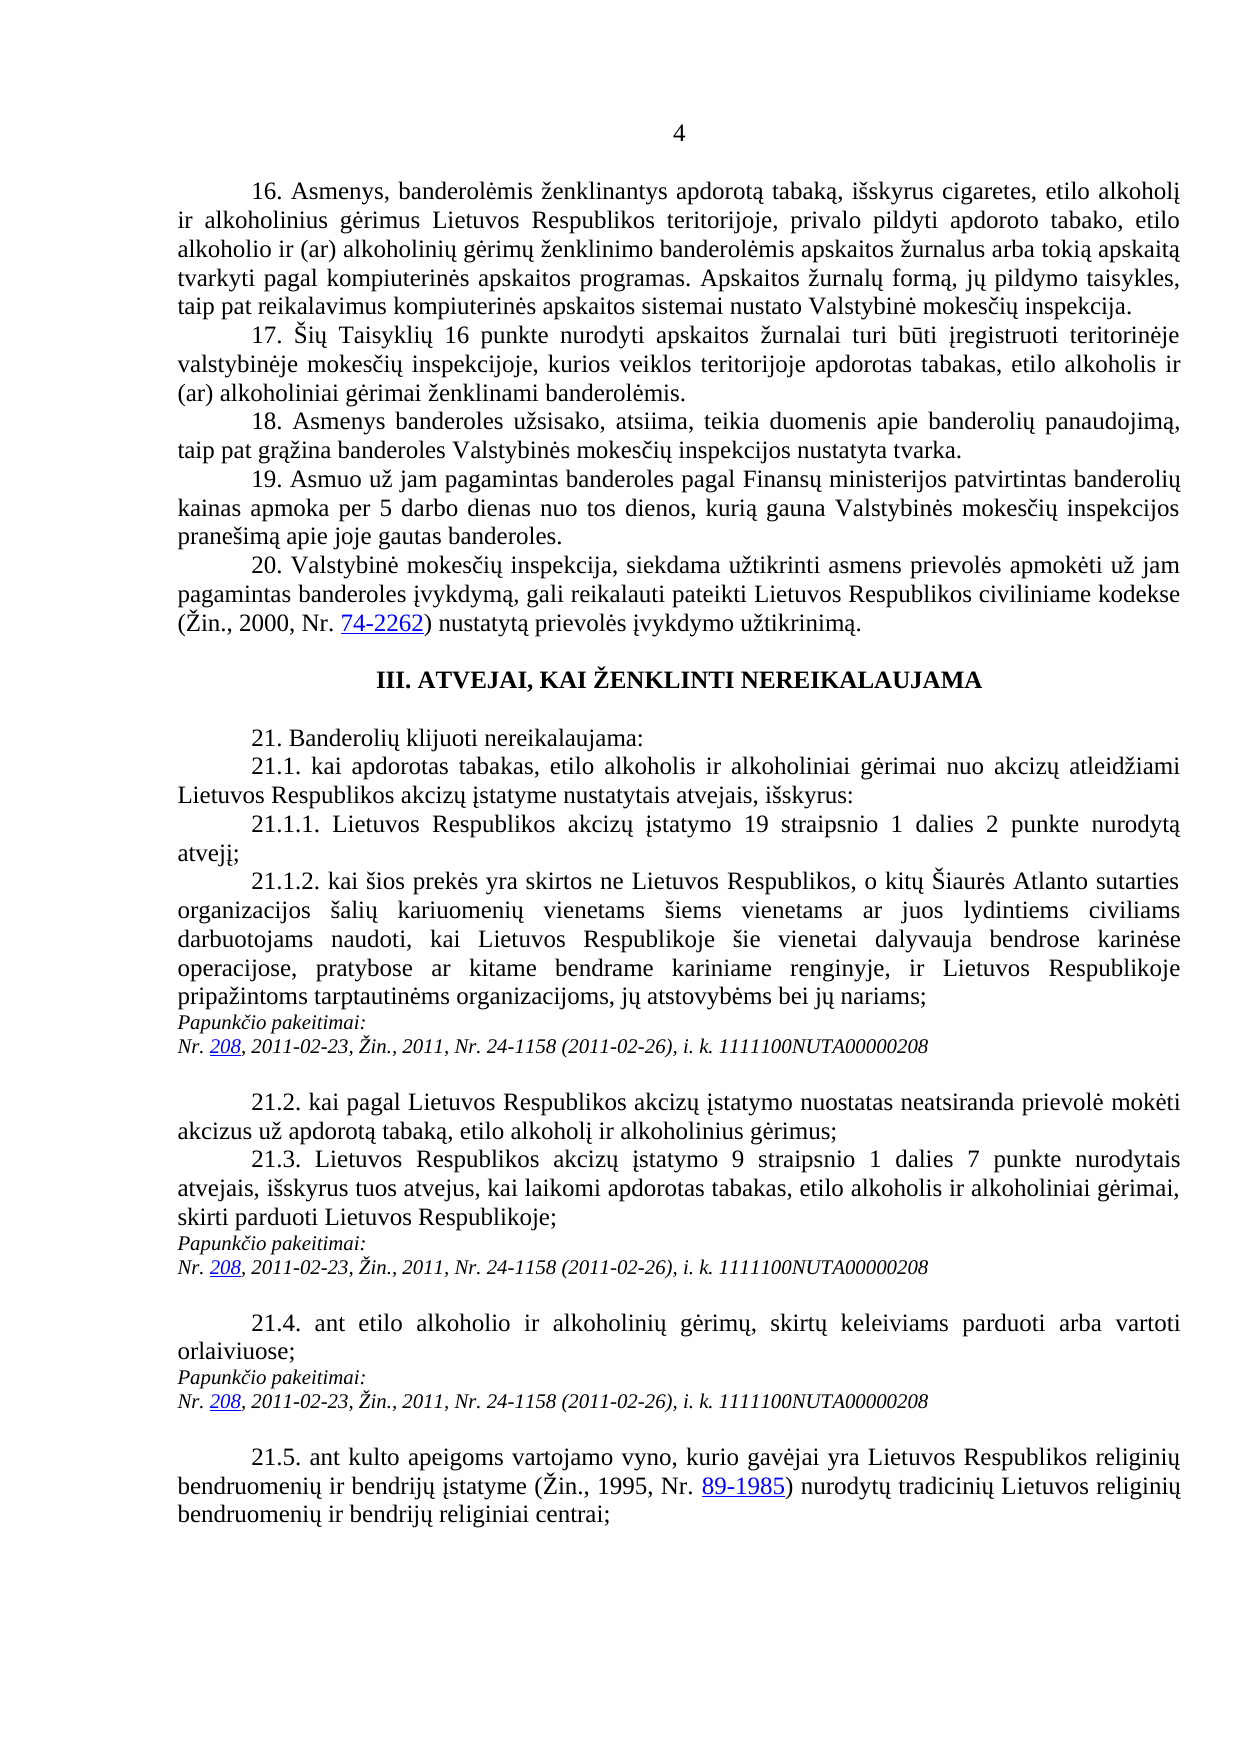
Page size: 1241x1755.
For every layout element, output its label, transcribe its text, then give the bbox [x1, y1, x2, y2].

text 17. Šių Taisyklių 16 punkte nurodyti apskaitos žurnalai turi būti įregistruoti teritorinėje valstybinėje mokesčių inspekcijoje, kurios veiklos teritorijoje apdorotas tabakas, etilo alkoholis ir (ar) alkoholiniai gėrimai ženklinami banderolėmis. [177, 320, 1181, 406]
text III. ATVEJAI, KAI ŽENKLINTI NEREIKALAUJAMA [177, 665, 1181, 694]
text 21.2. kai pagal Lietuvos Respublikos akcizų įstatymo nuostatas neatsiranda prievolė mokėti akcizus už apdorotą tabaką, etilo alkoholį ir alkoholinius gėrimus; [177, 1087, 1181, 1144]
text 19. Asmuo už jam pagamintas banderoles pagal Finansų ministerijos patvirtintas banderolių kainas apmoka per 5 darbo dienas nuo tos dienos, kurią gauna Valstybinės mokesčių inspekcijos pranešimą apie joje gautas banderoles. [177, 464, 1181, 550]
text Nr. 208, 2011-02-23, Žin., 2011, Nr. 24-1158 (2011-02-26), i. k. 1111100NUTA00000208 [177, 1389, 1181, 1413]
text Papunkčio pakeitimai: [177, 1010, 1181, 1034]
text 21.3. Lietuvos Respublikos akcizų įstatymo 9 straipsnio 1 dalies 7 punkte nurodytais atvejais, išskyrus tuos atvejus, kai laikomi apdorotas tabakas, etilo alkoholis ir alkoholiniai gėrimai, skirti parduoti Lietuvos Respublikoje; [177, 1144, 1181, 1231]
text Papunkčio pakeitimai: [177, 1365, 1181, 1389]
text Nr. 208, 2011-02-23, Žin., 2011, Nr. 24-1158 (2011-02-26), i. k. 1111100NUTA00000208 [177, 1255, 1181, 1279]
text 21. Banderolių klijuoti nereikalaujama: [177, 723, 1181, 751]
text 21.5. ant kulto apeigoms vartojamo vyno, kurio gavėjai yra Lietuvos Respublikos religinių bendruomenių ir bendrijų įstatyme (Žin., 1995, Nr. 89-1985) nurodytų tradicinių Lietuvos religinių bendruomenių ir bendrijų religiniai centrai; [177, 1442, 1181, 1528]
text Papunkčio pakeitimai: [177, 1231, 1181, 1255]
text 21.4. ant etilo alkoholio ir alkoholinių gėrimų, skirtų keleiviams parduoti arba vartoti orlaiviuose; [177, 1308, 1181, 1365]
text 20. Valstybinė mokesčių inspekcija, siekdama užtikrinti asmens prievolės apmokėti už jam pagamintas banderoles įvykdymą, gali reikalauti pateikti Lietuvos Respublikos civiliniame kodekse (Žin., 2000, Nr. 74-2262) nustatytą prievolės įvykdymo užtikrinimą. [177, 550, 1181, 636]
text 21.1.2. kai šios prekės yra skirtos ne Lietuvos Respublikos, o kitų Šiaurės Atlanto sutarties organizacijos šalių kariuomenių vienetams šiems vienetams ar juos lydintiems civiliams darbuotojams naudoti, kai Lietuvos Respublikoje šie vienetai dalyvauja bendrose karinėse operacijose, pratybose ar kitame bendrame kariniame renginyje, ir Lietuvos Respublikoje pripažintoms tarptautinėms organizacijoms, jų atstovybėms bei jų nariams; [177, 866, 1181, 1010]
text 21.1.1. Lietuvos Respublikos akcizų įstatymo 19 straipsnio 1 dalies 2 punkte nurodytą atvejį; [177, 809, 1181, 866]
text 18. Asmenys banderoles užsisako, atsiima, teikia duomenis apie banderolių panaudojimą, taip pat grąžina banderoles Valstybinės mokesčių inspekcijos nustatyta tvarka. [177, 406, 1181, 464]
text 16. Asmenys, banderolėmis ženklinantys apdorotą tabaką, išskyrus cigaretes, etilo alkoholį ir alkoholinius gėrimus Lietuvos Respublikos teritorijoje, privalo pildyti apdoroto tabako, etilo alkoholio ir (ar) alkoholinių gėrimų ženklinimo banderolėmis apskaitos žurnalus arba tokią apskaitą tvarkyti pagal kompiuterinės apskaitos programas. Apskaitos žurnalų formą, jų pildymo taisykles, taip pat reikalavimus kompiuterinės apskaitos sistemai nustato Valstybinė mokesčių inspekcija. [177, 176, 1181, 320]
text 21.1. kai apdorotas tabakas, etilo alkoholis ir alkoholiniai gėrimai nuo akcizų atleidžiami Lietuvos Respublikos akcizų įstatyme nustatytais atvejais, išskyrus: [177, 751, 1181, 809]
text Nr. 208, 2011-02-23, Žin., 2011, Nr. 24-1158 (2011-02-26), i. k. 1111100NUTA00000208 [177, 1034, 1181, 1058]
